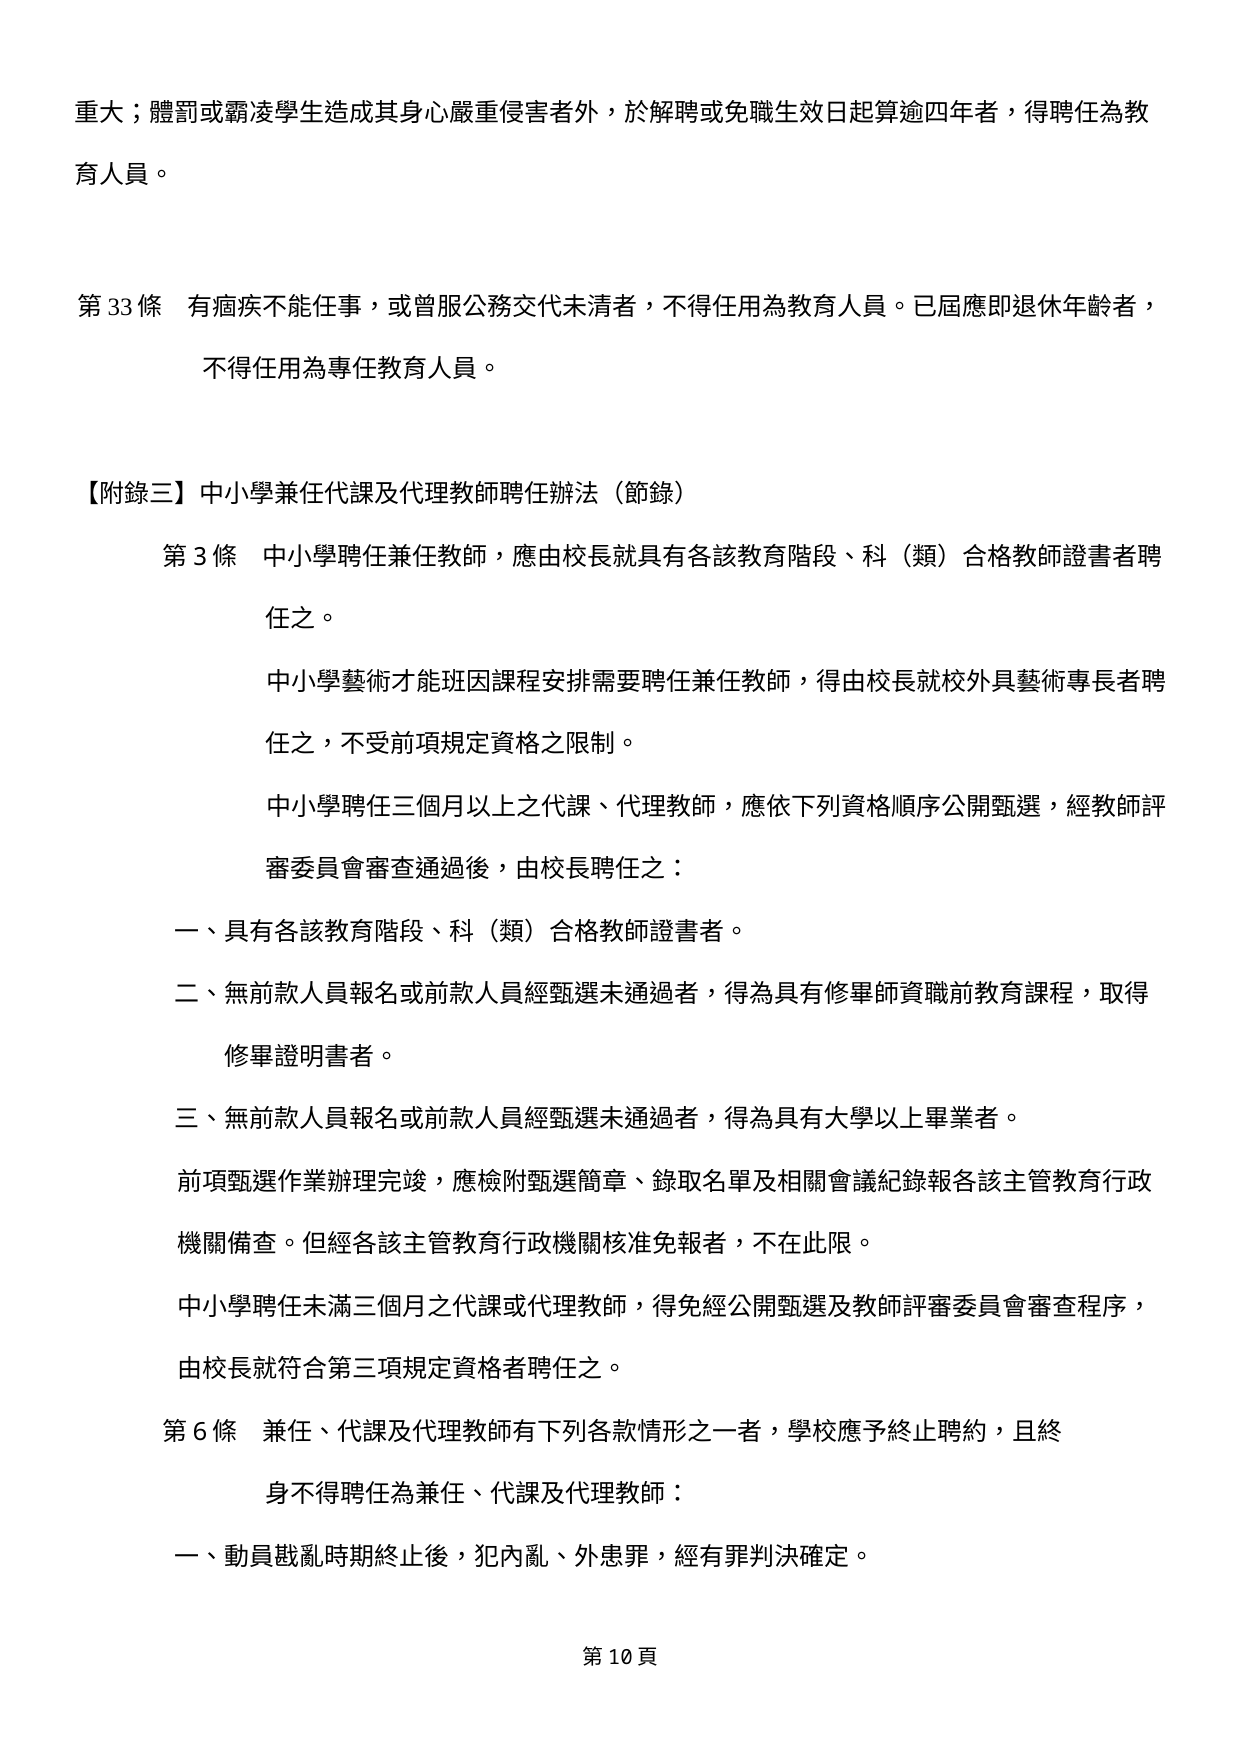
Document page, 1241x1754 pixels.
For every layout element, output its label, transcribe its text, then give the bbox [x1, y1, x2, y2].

text 【附錄三】中小學兼任代課及代理教師聘任辦法（節錄） [74, 450, 1166, 513]
text 第33條 有痼疾不能任事，或曾服公務交代未清者，不得任用為教育人員。已屆應即退休年齡者，不得任用為專任教育人員。 [77, 263, 1166, 388]
text 二、無前款人員報名或前款人員經甄選未通過者，得為具有修畢師資職前教育課程，取得修畢證明書者。 [174, 950, 1166, 1075]
text 中小學聘任未滿三個月之代課或代理教師，得免經公開甄選及教師評審委員會審查程序，由校長就符合第三項規定資格者聘任之。 [177, 1263, 1166, 1388]
text 一、具有各該教育階段、科（類）合格教師證書者。 [74, 888, 1166, 950]
text 第6條 兼任、代課及代理教師有下列各款情形之一者，學校應予終止聘約，且終 身不得聘任為兼任、代課及代理教師： [162, 1388, 1166, 1513]
text 第3條 中小學聘任兼任教師，應由校長就具有各該教育階段、科（類）合格教師證書者聘任之。 [162, 513, 1166, 638]
text 三、無前款人員報名或前款人員經甄選未通過者，得為具有大學以上畢業者。 [74, 1075, 1166, 1138]
text 一、動員戡亂時期終止後，犯內亂、外患罪，經有罪判決確定。 [74, 1513, 1166, 1575]
text 前項甄選作業辦理完竣，應檢附甄選簡章、錄取名單及相關會議紀錄報各該主管教育行政機關備查。但經各該主管教育行政機關核准免報者，不在此限。 [177, 1138, 1166, 1263]
text 中小學藝術才能班因課程安排需要聘任兼任教師，得由校長就校外具藝術專長者聘任之，不受前項規定資格之限制。 [266, 638, 1166, 763]
text 中小學聘任三個月以上之代課、代理教師，應依下列資格順序公開甄選，經教師評審委員會審查通過後，由校長聘任之： [266, 763, 1166, 888]
text 重大；體罰或霸凌學生造成其身心嚴重侵害者外，於解聘或免職生效日起算逾四年者，得聘任為教育人員。 [74, 68, 1166, 193]
